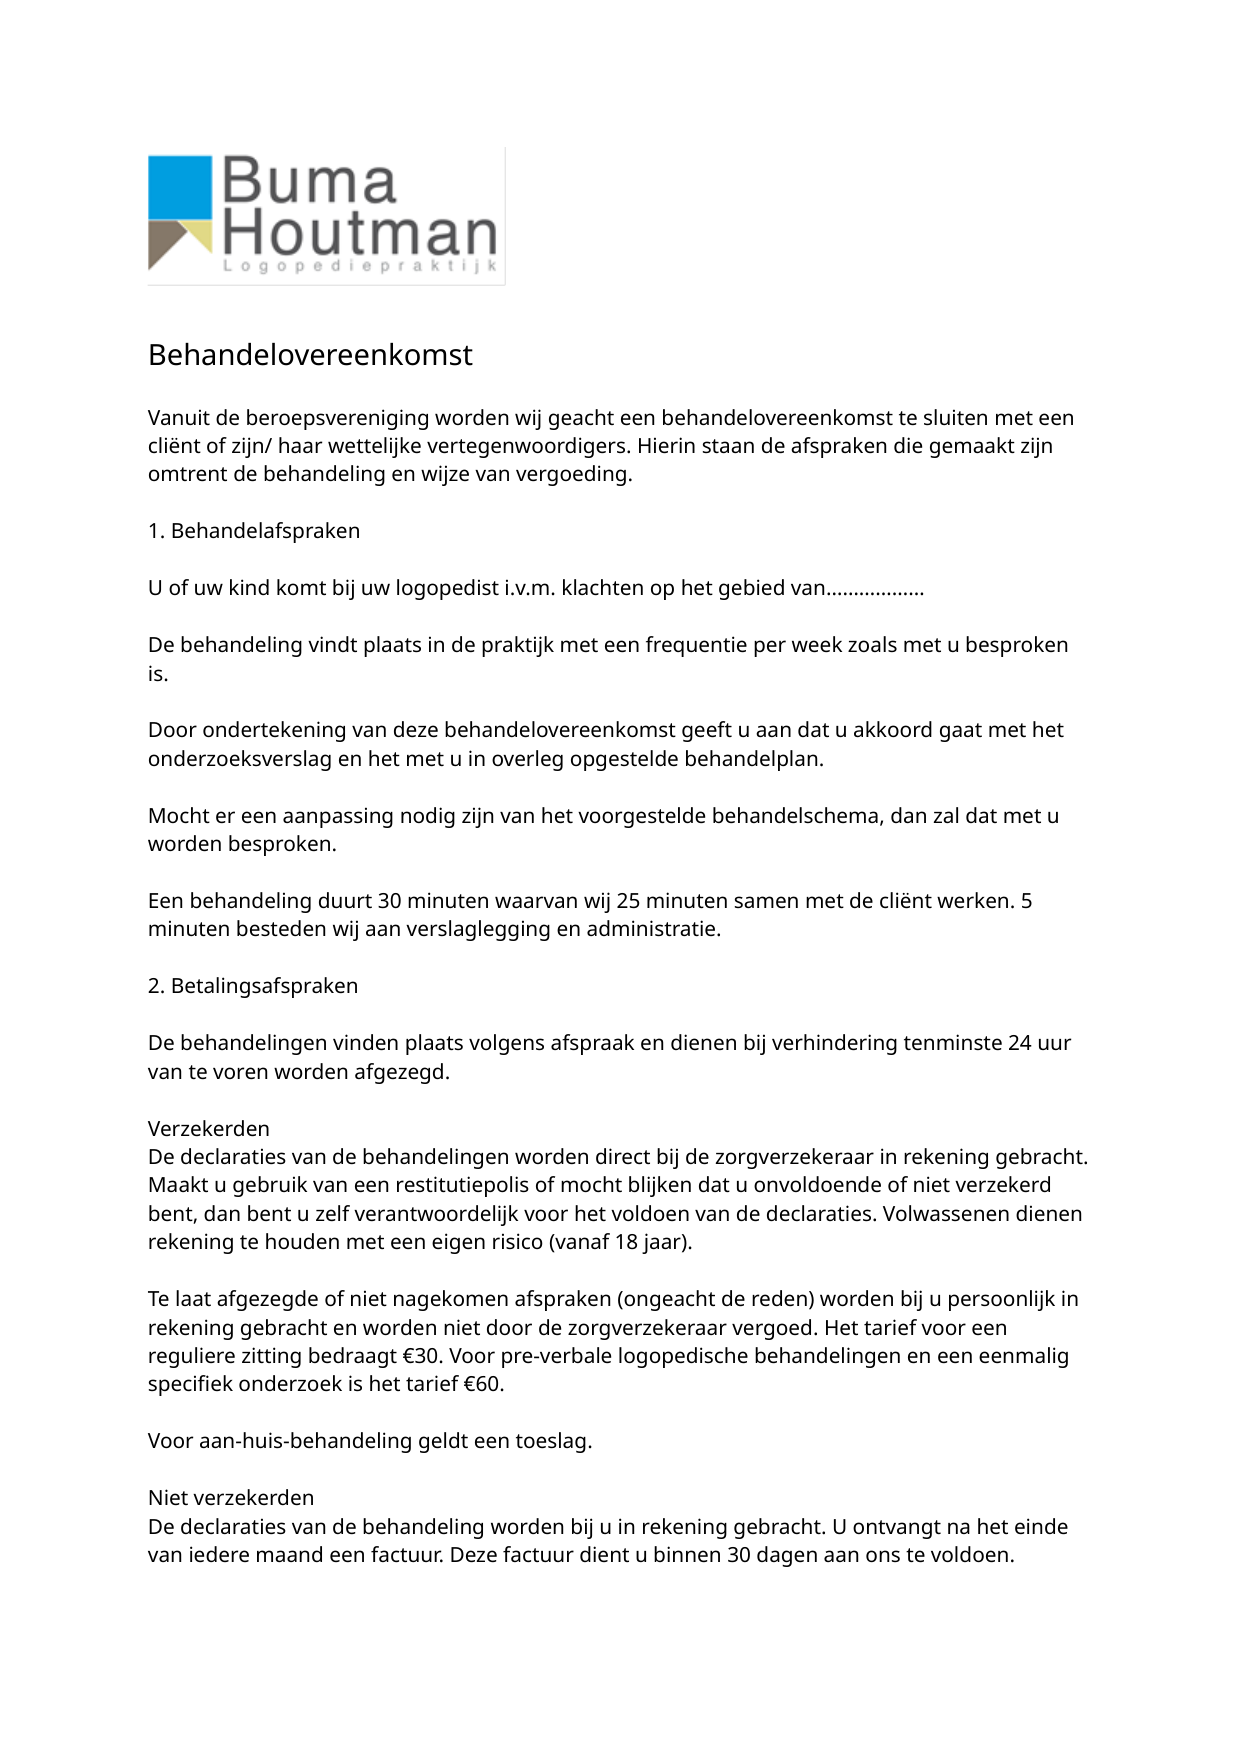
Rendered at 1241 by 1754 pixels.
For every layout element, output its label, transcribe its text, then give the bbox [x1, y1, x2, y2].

picture [147, 147, 507, 287]
text Een behandeling duurt 30 minuten waarvan wij 25 minuten samen met de cliënt werken. 5 minuten besteden wij aan verslaglegging en administratie. [148, 858, 1093, 943]
text Vanuit de beroepsvereniging worden wij geacht een behandelovereenkomst te sluiten met een cliënt of zijn/ haar wettelijke vertegenwoordigers. Hierin staan de afspraken die gemaakt zijn omtrent de behandeling en wijze van vergoeding. [148, 403, 1093, 488]
text Door ondertekening van deze behandelovereenkomst geeft u aan dat u akkoord gaat met het onderzoeksverslag en het met u in overleg opgestelde behandelplan. [148, 716, 1093, 772]
text Verzekerden [148, 1114, 1093, 1142]
text Mocht er een aanpassing nodig zijn van het voorgestelde behandelschema, dan zal dat met u worden besproken. [148, 801, 1093, 858]
text 1. Behandelafspraken [148, 516, 1093, 545]
text De declaraties van de behandelingen worden direct bij de zorgverzekeraar in rekening gebracht. Maakt u gebruik van een restitutiepolis of mocht blijken dat u onvoldoende of niet verzekerd bent, dan bent u zelf verantwoordelijk voor het voldoen van de declaraties. Volwassenen dienen rekening te houden met een eigen risico (vanaf 18 jaar). [148, 1142, 1093, 1256]
text 2. Betalingsafspraken [148, 971, 1093, 1000]
text De behandelingen vinden plaats volgens afspraak en dienen bij verhindering tenminste 24 uur van te voren worden afgezegd. [148, 1028, 1093, 1085]
text Voor aan-huis-behandeling geldt een toeslag. [148, 1398, 1093, 1455]
text De declaraties van de behandeling worden bij u in rekening gebracht. U ontvangt na het einde van iedere maand een factuur. Deze factuur dient u binnen 30 dagen aan ons te voldoen. [148, 1512, 1093, 1569]
text Niet verzekerden [148, 1483, 1093, 1512]
text U of uw kind komt bij uw logopedist i.v.m. klachten op het gebied van……………… [148, 573, 1093, 602]
subtitle Behandelovereenkomst [148, 334, 1093, 374]
text Te laat afgezegde of niet nagekomen afspraken (ongeacht de reden) worden bij u persoonlijk in rekening gebracht en worden niet door de zorgverzekeraar vergoed. Het tarief voor een reguliere zitting bedraagt €30. Voor pre-verbale logopedische behandelingen en een eenmalig specifiek onderzoek is het tarief €60. [148, 1284, 1093, 1398]
text De behandeling vindt plaats in de praktijk met een frequentie per week zoals met u besproken is. [148, 630, 1093, 716]
